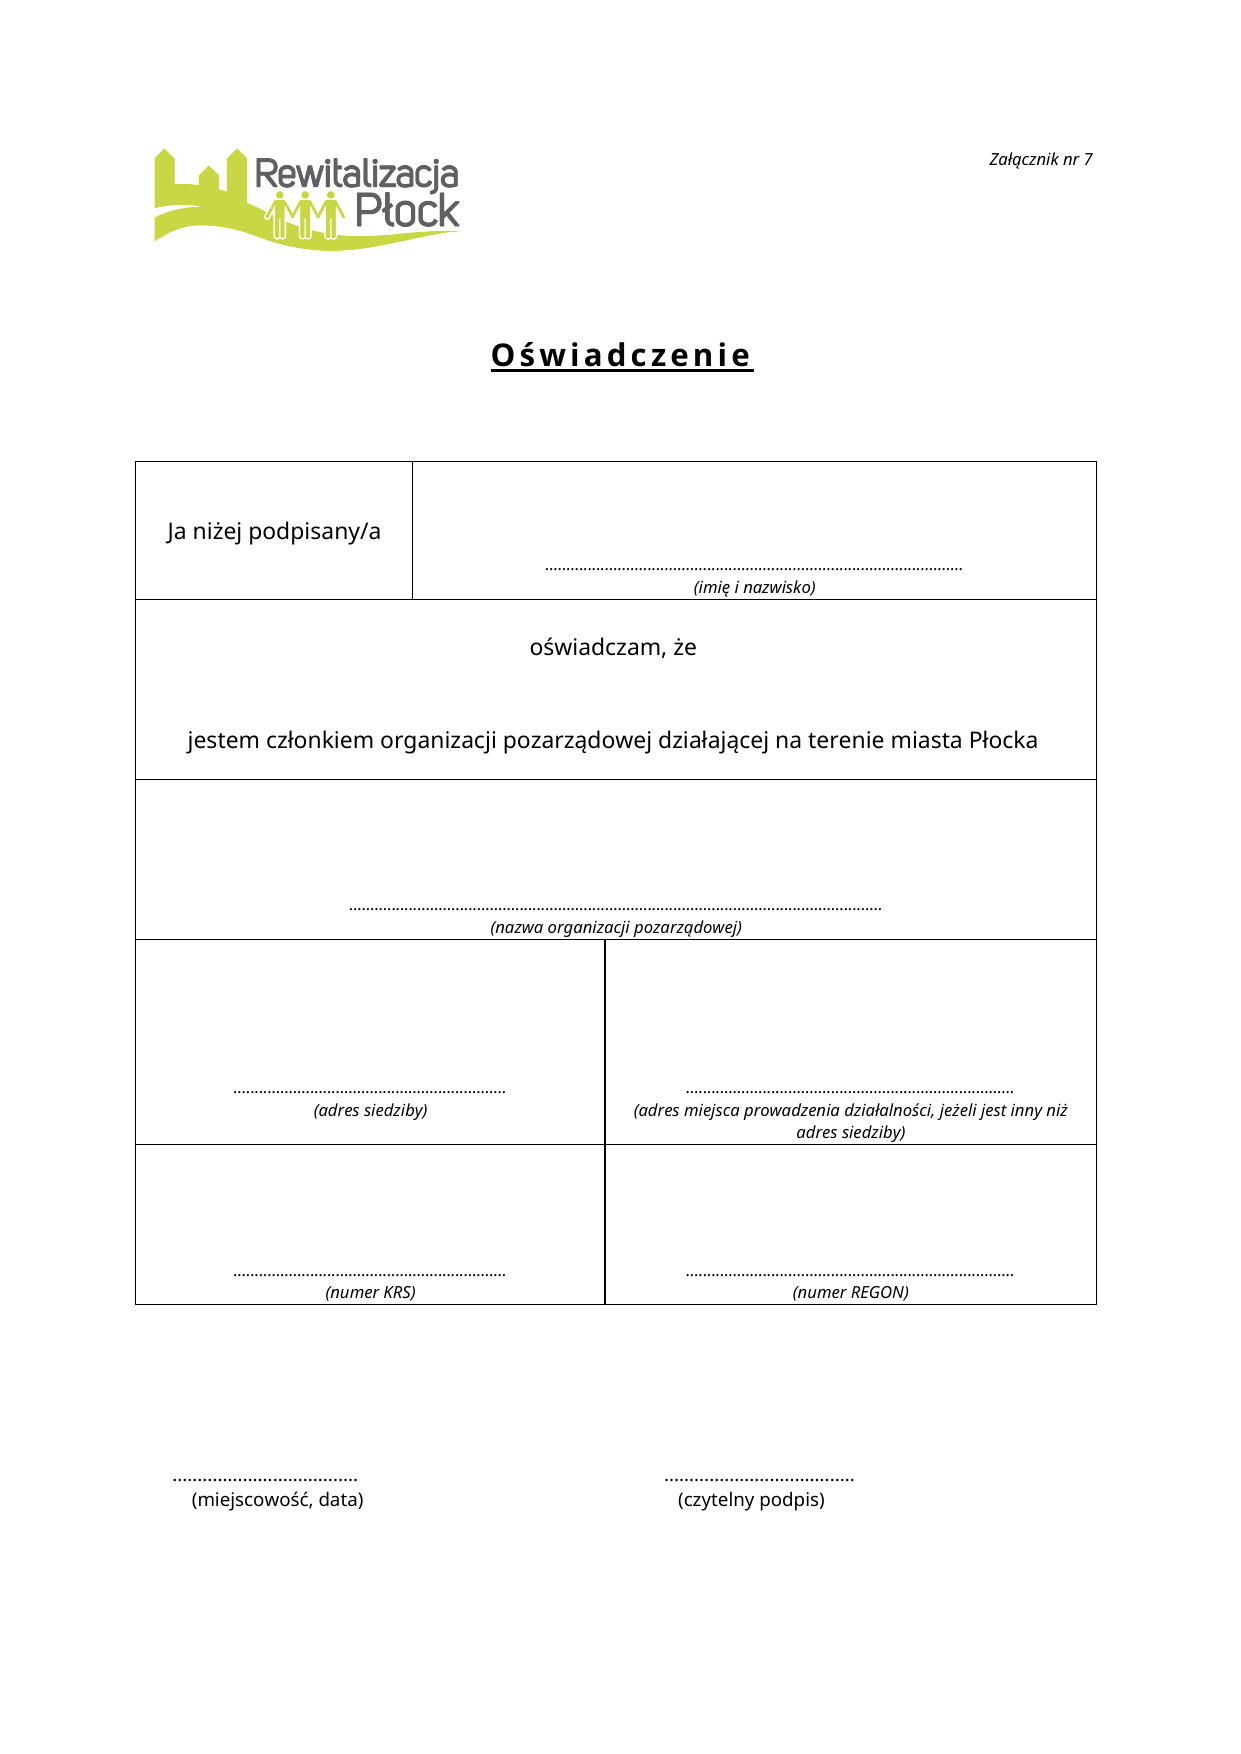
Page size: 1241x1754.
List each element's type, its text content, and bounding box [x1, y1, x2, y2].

subtitle ..................................... ...................................... [148, 1461, 1093, 1487]
table_header Ja niżej podpisany/a [136, 462, 412, 598]
table_cell ................................................................ (numer KRS) [136, 1145, 604, 1304]
table_cell ............................................................................................................................. (nazwa organizacji pozarządowej) [136, 780, 1096, 938]
table_cell ............................................................................. (adres miejsca prowadzenia działalności, jeżeli jest inny niż adres siedziby) [606, 940, 1096, 1144]
subtitle (miejscowość, data) (czytelny podpis) [148, 1487, 1093, 1512]
table_cell oświadczam, że jestem członkiem organizacji pozarządowej działającej na terenie miasta Płocka [136, 600, 1096, 778]
table_header .................................................................................................. (imię i nazwisko) [413, 462, 1096, 598]
picture [154, 148, 462, 251]
table_cell ............................................................................. (numer REGON) [606, 1145, 1096, 1304]
table_cell ................................................................ (adres siedziby) [136, 940, 604, 1144]
text Oświadczenie [148, 333, 1093, 376]
